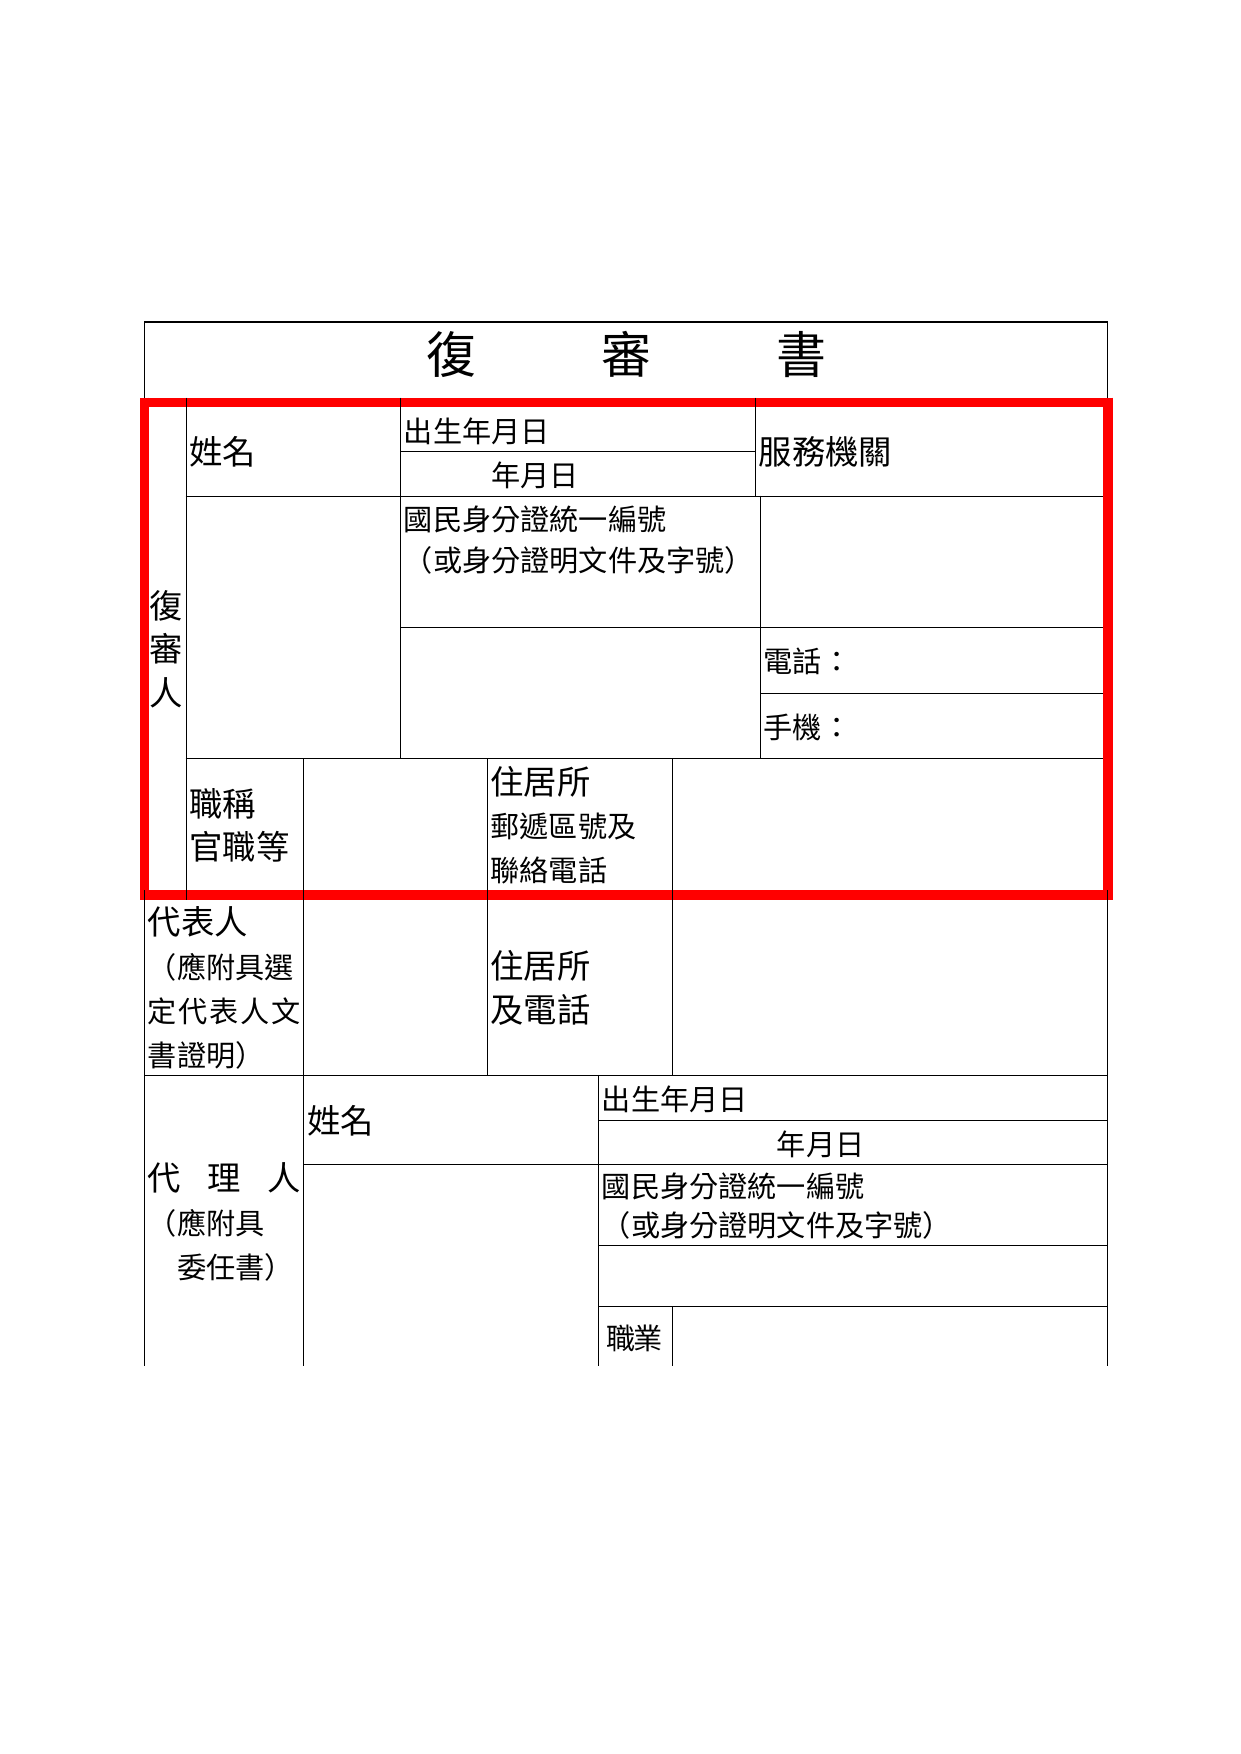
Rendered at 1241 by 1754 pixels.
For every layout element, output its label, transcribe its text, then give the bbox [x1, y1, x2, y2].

table_cell 國民身分證統一編號 （或身分證明文件及字號） [599, 1165, 1107, 1244]
table_cell 年月日 [401, 452, 755, 496]
table_cell 年月日 [599, 1121, 1107, 1164]
table_cell [304, 1165, 598, 1366]
table_cell 國民身分證統一編號 （或身分證明文件及字號） [401, 497, 760, 627]
table_cell 姓名 [187, 407, 400, 496]
table_cell 代表人 （應附具選 定代表人文書證明） [145, 900, 303, 1075]
table_cell 住居所 及電話 [488, 900, 672, 1075]
table_cell [304, 759, 487, 890]
table_cell 服務機關 [756, 407, 1103, 496]
table_cell [599, 1246, 1107, 1306]
table_cell 住居所 郵遞區號及 聯絡電話 [488, 759, 672, 890]
table_cell [187, 497, 400, 758]
table_cell 職業 [599, 1307, 672, 1366]
table_cell 電話： [761, 628, 1103, 692]
table_cell 職稱 官職等 [187, 759, 303, 890]
table_cell 出生年月日 [401, 407, 755, 451]
table_cell [761, 497, 1103, 627]
table_cell 復審人 [149, 407, 186, 890]
table_cell [673, 1307, 1107, 1366]
table_header 復 審 書 [145, 323, 1107, 398]
table_cell 手機： [761, 694, 1103, 758]
table_cell [673, 900, 1107, 1075]
table_cell [401, 628, 760, 758]
table_cell [304, 900, 487, 1075]
table_cell [673, 759, 1103, 890]
table_cell 姓名 [304, 1076, 598, 1164]
table_cell 出生年月日 [599, 1076, 1107, 1119]
table_cell 代 理 人（應附具 委任書） [145, 1076, 303, 1366]
